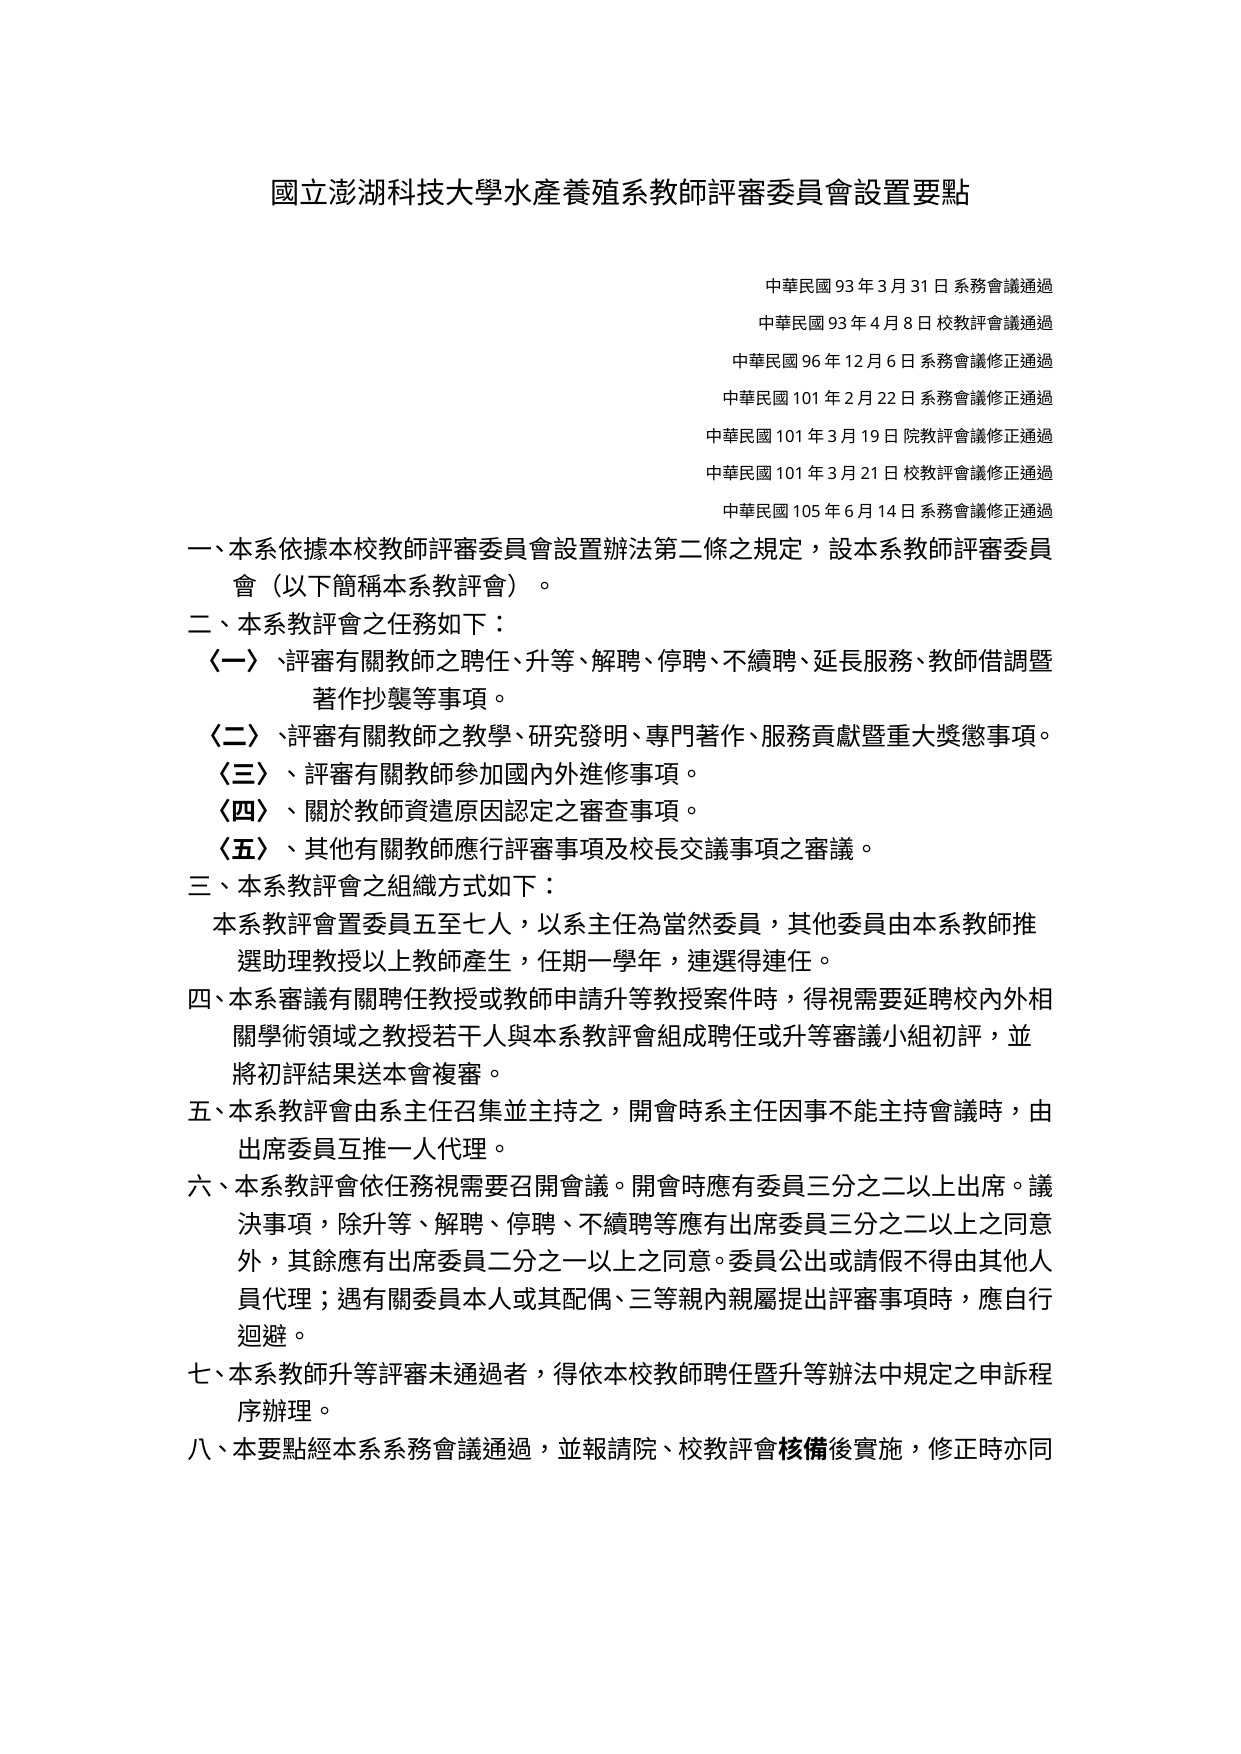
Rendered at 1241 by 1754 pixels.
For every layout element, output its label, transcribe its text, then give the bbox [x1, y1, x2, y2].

text 七、本系教師升等評審未通過者，得依本校教師聘任暨升等辦法中規定之申訴程序辦理。 [187, 1354, 1053, 1429]
text 中華民國101年2月22日 系務會議修正通過 [187, 379, 1053, 416]
text 五、本系教評會由系主任召集並主持之，開會時系主任因事不能主持會議時，由出席委員互推一人代理。 [187, 1091, 1053, 1166]
text 八、本要點經本系系務會議通過，並報請院、校教評會核備後實施，修正時亦同。 [187, 1429, 1053, 1466]
text 中華民國105年6月14日 系務會議修正通過 [187, 491, 1053, 529]
text 〈四〉、關於教師資遣原因認定之審查事項。 [187, 791, 1053, 829]
text 一、本系依據本校教師評審委員會設置辦法第二條之規定，設本系教師評審委員會（以下簡稱本系教評會）。 [187, 529, 1053, 604]
text 中華民國93年4月8日 校教評會議通過 [187, 304, 1053, 341]
text 六、本系教評會依任務視需要召開會議。開會時應有委員三分之二以上出席。議決事項，除升等、解聘、停聘、不續聘等應有出席委員三分之二以上之同意外，其餘應有出席委員二分之一以上之同意。委員公出或請假不得由其他人員代理；遇有關委員本人或其配偶、三等親內親屬提出評審事項時，應自行迴避。 [187, 1166, 1053, 1354]
text 〈二〉、評審有關教師之教學、研究發明、專門著作、服務貢獻暨重大獎懲事項。 [187, 716, 1053, 754]
text 中華民國101年3月21日 校教評會議修正通過 [187, 454, 1053, 491]
text 〈三〉、評審有關教師參加國內外進修事項。 [187, 754, 1053, 791]
text 四、本系審議有關聘任教授或教師申請升等教授案件時，得視需要延聘校內外相關學術領域之教授若干人與本系教評會組成聘任或升等審議小組初評，並將初評結果送本會複審。 [187, 979, 1053, 1091]
text 〈一〉、評審有關教師之聘任、升等、解聘、停聘、不續聘、延長服務、教師借調暨著作抄襲等事項。 [187, 641, 1053, 716]
text 二、本系教評會之任務如下： [187, 604, 1053, 641]
text 中華民國96年12月6日 系務會議修正通過 [187, 341, 1053, 379]
text 〈五〉、其他有關教師應行評審事項及校長交議事項之審議。 [187, 829, 1053, 866]
text 中華民國93年3月31日 系務會議通過 [187, 266, 1053, 304]
text 本系教評會置委員五至七人，以系主任為當然委員，其他委員由本系教師推選助理教授以上教師產生，任期一學年，連選得連任。 [187, 904, 1053, 979]
text 國立澎湖科技大學水產養殖系教師評審委員會設置要點 [187, 154, 1053, 229]
text 三、本系教評會之組織方式如下： [187, 866, 1053, 904]
text 中華民國101年3月19日 院教評會議修正通過 [187, 416, 1053, 454]
